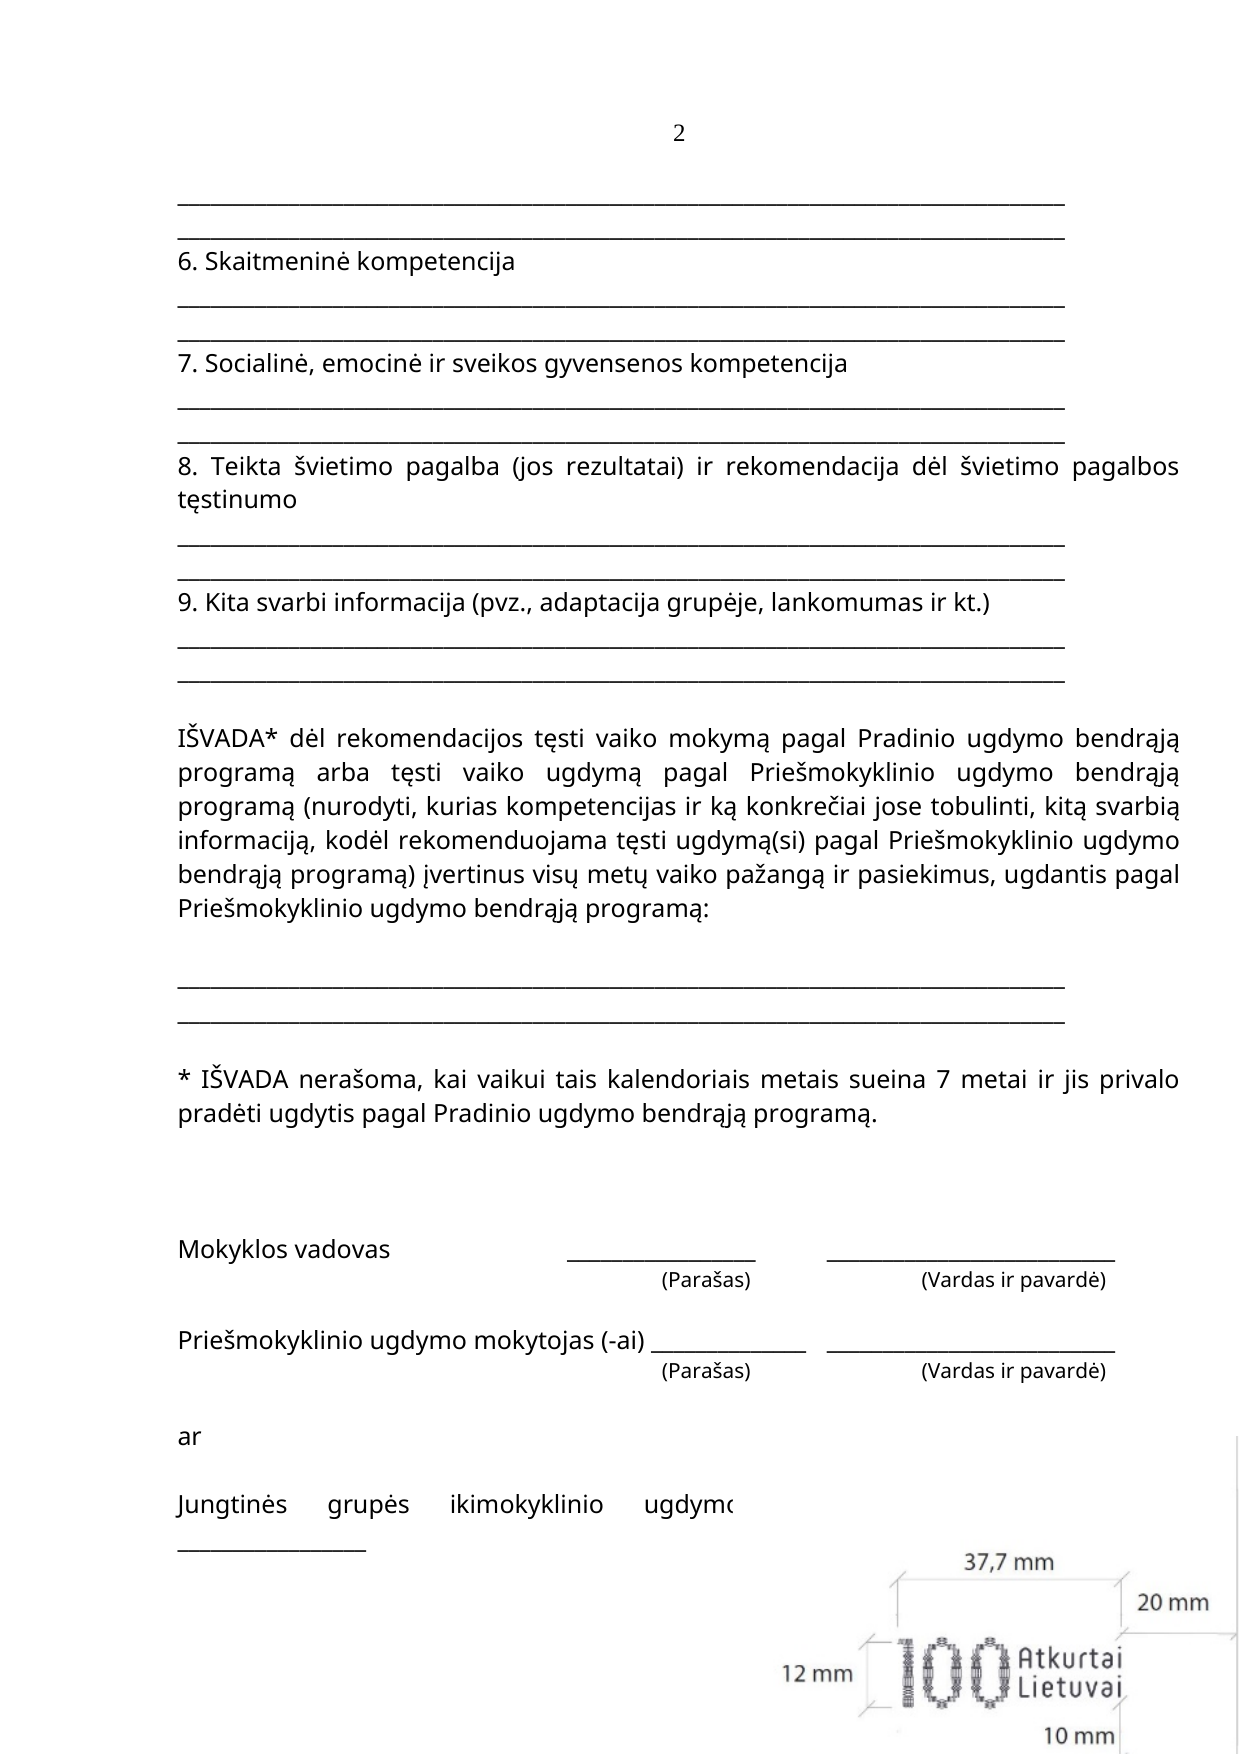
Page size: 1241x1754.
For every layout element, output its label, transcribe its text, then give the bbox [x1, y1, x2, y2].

text ________________________________________________________________________________ [177, 312, 1181, 346]
text 8. Teikta švietimo pagalba (jos rezultatai) ir rekomendacija dėl švietimo pagalbos tęstinumo [177, 448, 1181, 516]
text Priešmokyklinio ugdymo mokytojas (-ai) ______________ __________________________ [177, 1322, 1181, 1357]
text ________________________________________________________________________________ [177, 210, 1181, 244]
text (Parašas) (Vardas ir pavardė) [177, 1266, 1181, 1294]
text ________________________________________________________________________________ [177, 176, 1181, 210]
text ar [177, 1419, 1181, 1453]
text 6. Skaitmeninė kompetencija [177, 244, 1181, 278]
text ________________________________________________________________________________ [177, 959, 1181, 993]
text ________________________________________________________________________________ [177, 652, 1181, 687]
text ________________________________________________________________________________ [177, 278, 1181, 312]
text 9. Kita svarbi informacija (pvz., adaptacija grupėje, lankomumas ir kt.) [177, 584, 1181, 618]
text ________________________________________________________________________________ [177, 414, 1181, 448]
text ________________________________________________________________________________ [177, 516, 1181, 550]
text ________________________________________________________________________________ [177, 993, 1181, 1027]
text 7. Socialinė, emocinė ir sveikos gyvensenos kompetencija [177, 346, 1181, 380]
text ________________________________________________________________________________ [177, 380, 1181, 414]
text * IŠVADA nerašoma, kai vaikui tais kalendoriais metais sueina 7 metai ir jis privalo pradėti ugdytis pagal Pradinio ugdymo bendrąją programą. [177, 1061, 1181, 1129]
text ________________________________________________________________________________ [177, 618, 1181, 652]
text Jungtinės grupės ikimokyklinio ugdymo mokytojas (-ai) ______________ _________________ [177, 1487, 732, 1555]
text IŠVADA* dėl rekomendacijos tęsti vaiko mokymą pagal Pradinio ugdymo bendrąją programą arba tęsti vaiko ugdymą pagal Priešmokyklinio ugdymo bendrąją programą (nurodyti, kurias kompetencijas ir ką konkrečiai jose tobulinti, kitą svarbią informaciją, kodėl rekomenduojama tęsti ugdymą(si) pagal Priešmokyklinio ugdymo bendrąją programą) įvertinus visų metų vaiko pažangą ir pasiekimus, ugdantis pagal Priešmokyklinio ugdymo bendrąją programą: [177, 721, 1181, 925]
text Mokyklos vadovas _________________ __________________________ [177, 1232, 1181, 1266]
text (Parašas) (Vardas ir pavardė) [177, 1357, 1181, 1385]
text ________________________________________________________________________________ [177, 550, 1181, 584]
